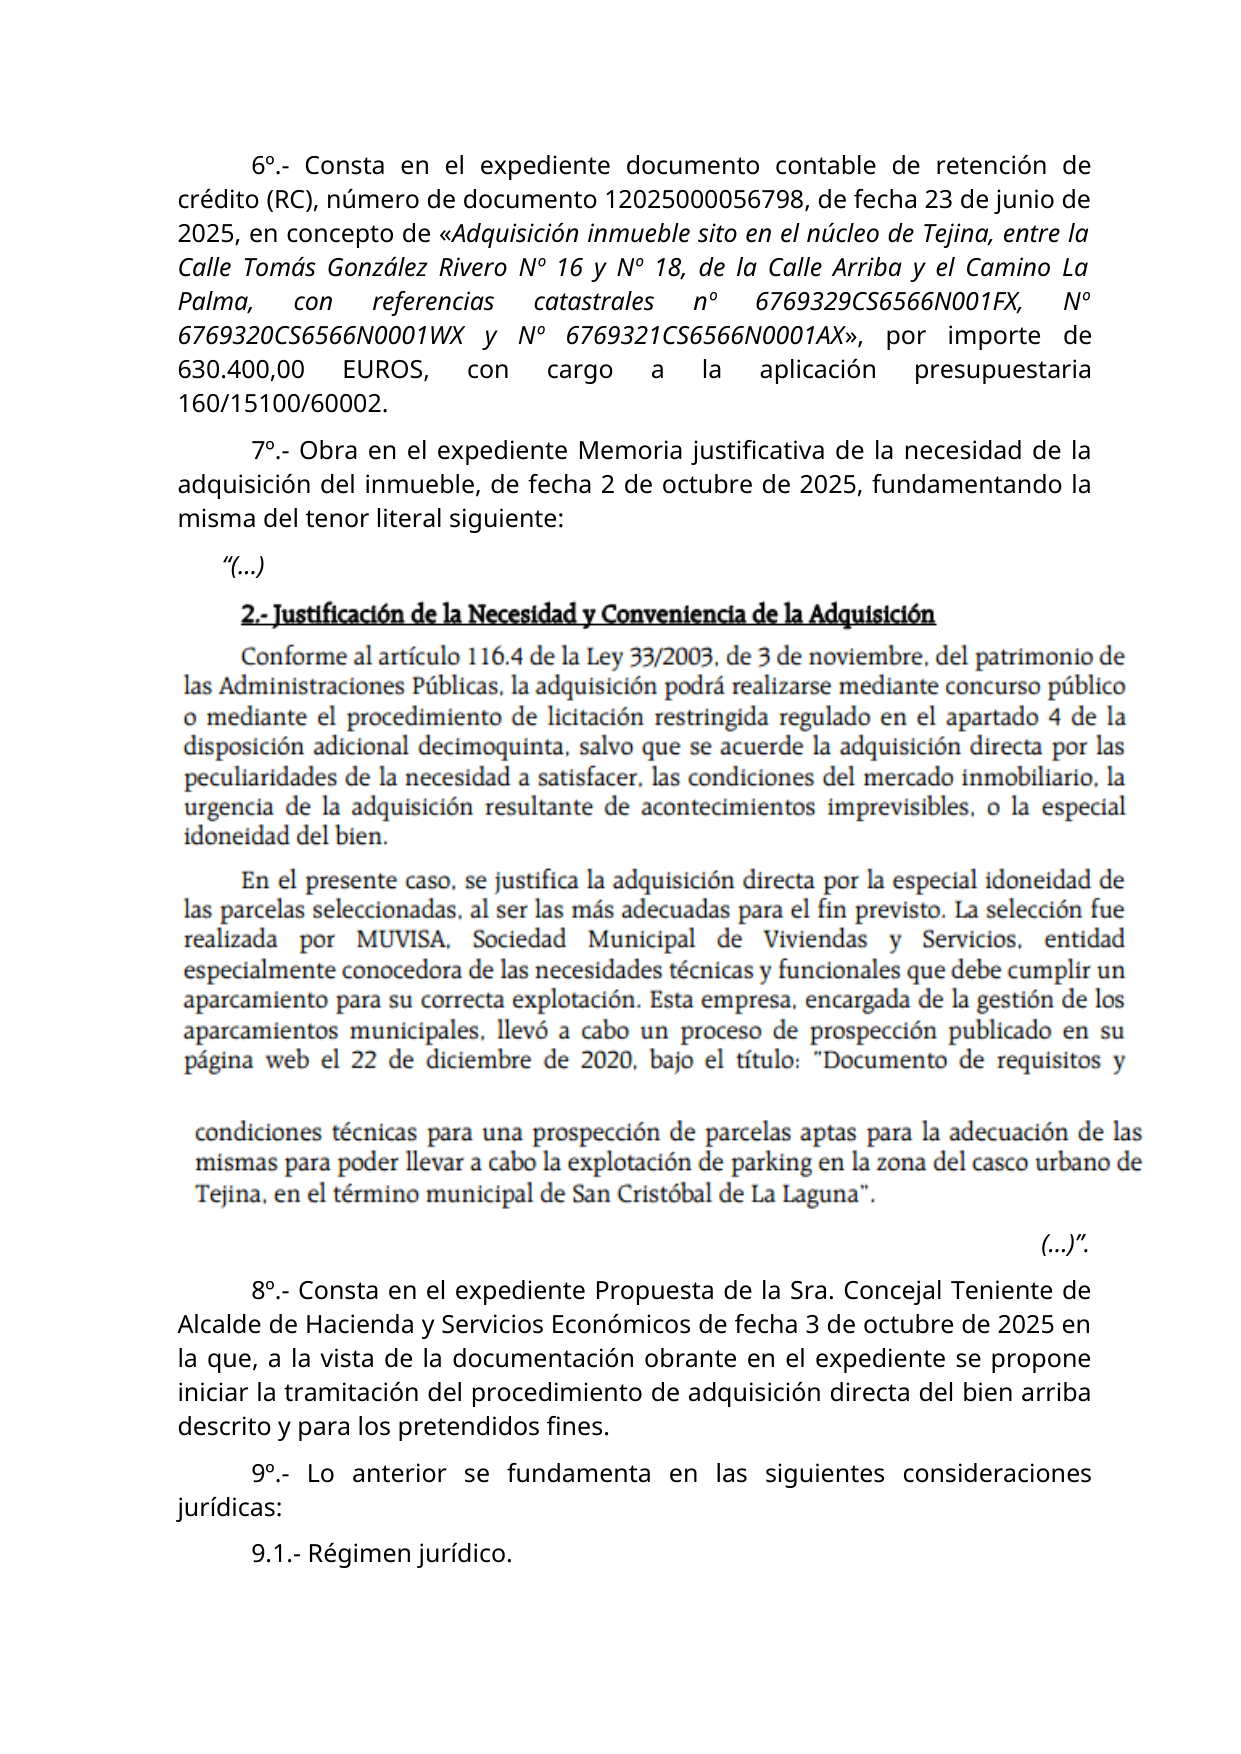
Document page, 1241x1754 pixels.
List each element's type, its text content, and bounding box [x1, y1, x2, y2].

text (…)”. [177, 1226, 1093, 1260]
text 9º.- Lo anterior se fundamenta en las siguientes consideraciones jurídicas: [177, 1455, 1093, 1523]
text 9.1.- Régimen jurídico. [177, 1536, 1093, 1570]
text 7º.- Obra en el expediente Memoria justificativa de la necesidad de la adquisición del inmueble, de fecha 2 de octubre de 2025, fundamentando la misma del tenor literal siguiente: [177, 433, 1093, 535]
text 6º.- Consta en el expediente documento contable de retención de crédito (RC), número de documento 12025000056798, de fecha 23 de junio de 2025, en concepto de «Adquisición inmueble sito en el núcleo de Tejina, entre la Calle Tomás González Rivero Nº 16 y Nº 18, de la Calle Arriba y el Camino La Palma, con referencias catastrales nº 6769329CS6566N001FX, Nº 6769320CS6566N0001WX y Nº 6769321CS6566N0001AX», por importe de 630.400,00 EUROS, con cargo a la aplicación presupuestaria 160/15100/60002. [177, 148, 1093, 420]
text 8º.- Consta en el expediente Propuesta de la Sra. Concejal Teniente de Alcalde de Hacienda y Servicios Económicos de fecha 3 de octubre de 2025 en la que, a la vista de la documentación obrante en el expediente se propone iniciar la tramitación del procedimiento de adquisición directa del bien arriba descrito y para los pretendidos fines. [177, 1273, 1093, 1443]
text “(…) [177, 547, 1093, 581]
